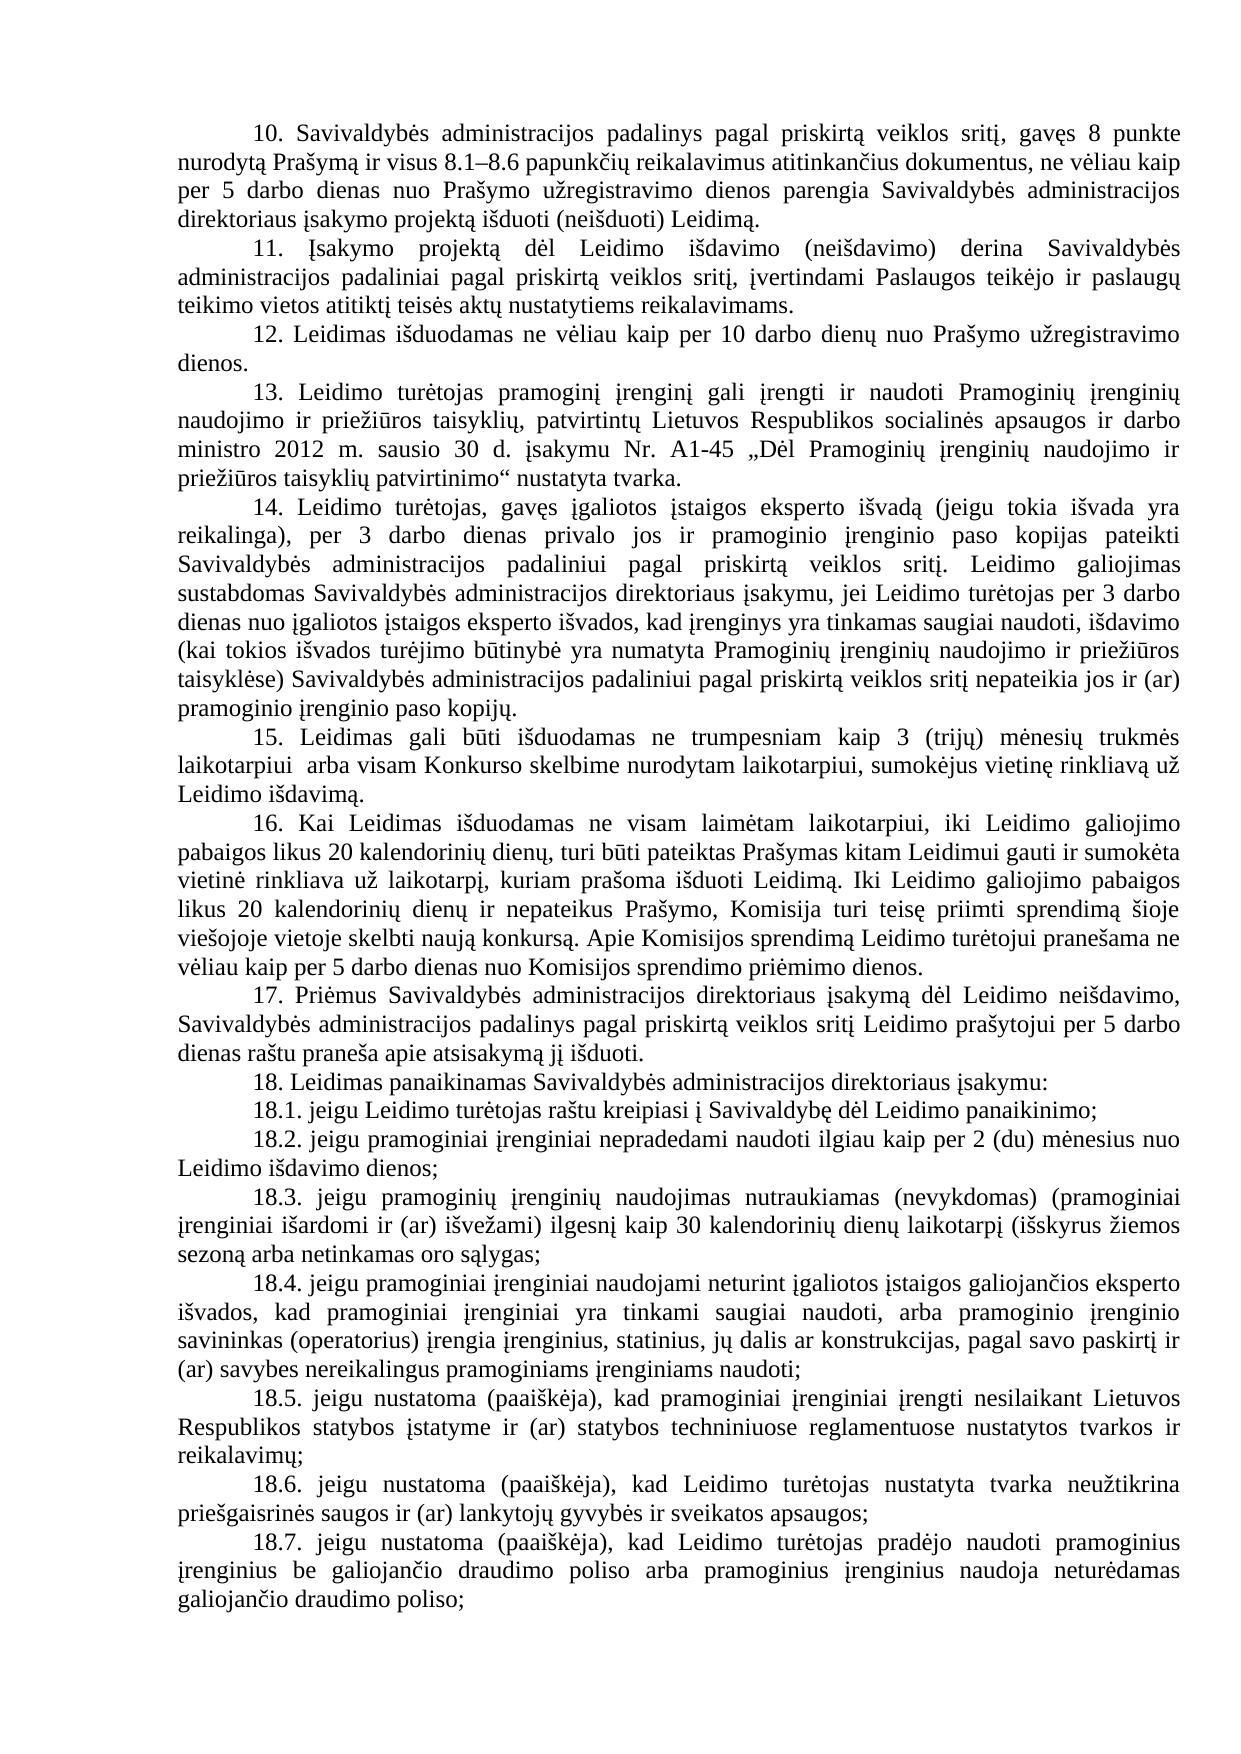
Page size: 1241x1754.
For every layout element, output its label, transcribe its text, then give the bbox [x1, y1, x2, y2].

text 11. Įsakymo projektą dėl Leidimo išdavimo (neišdavimo) derina Savivaldybės administracijos padaliniai pagal priskirtą veiklos sritį, įvertindami Paslaugos teikėjo ir paslaugų teikimo vietos atitiktį teisės aktų nustatytiems reikalavimams. [177, 233, 1181, 319]
text 14. Leidimo turėtojas, gavęs įgaliotos įstaigos eksperto išvadą (jeigu tokia išvada yra reikalinga), per 3 darbo dienas privalo jos ir pramoginio įrenginio paso kopijas pateikti Savivaldybės administracijos padaliniui pagal priskirtą veiklos sritį. Leidimo galiojimas sustabdomas Savivaldybės administracijos direktoriaus įsakymu, jei Leidimo turėtojas per 3 darbo dienas nuo įgaliotos įstaigos eksperto išvados, kad įrenginys yra tinkamas saugiai naudoti, išdavimo (kai tokios išvados turėjimo būtinybė yra numatyta Pramoginių įrenginių naudojimo ir priežiūros taisyklėse) Savivaldybės administracijos padaliniui pagal priskirtą veiklos sritį nepateikia jos ir (ar) pramoginio įrenginio paso kopijų. [177, 492, 1181, 722]
text 13. Leidimo turėtojas pramoginį įrenginį gali įrengti ir naudoti Pramoginių įrenginių naudojimo ir priežiūros taisyklių, patvirtintų Lietuvos Respublikos socialinės apsaugos ir darbo ministro 2012 m. sausio 30 d. įsakymu Nr. A1-45 „Dėl Pramoginių įrenginių naudojimo ir priežiūros taisyklių patvirtinimo“ nustatyta tvarka. [177, 377, 1181, 492]
text 18. Leidimas panaikinamas Savivaldybės administracijos direktoriaus įsakymu: [177, 1067, 1181, 1096]
text 15. Leidimas gali būti išduodamas ne trumpesniam kaip 3 (trijų) mėnesių trukmės laikotarpiui arba visam Konkurso skelbime nurodytam laikotarpiui, sumokėjus vietinę rinkliavą už Leidimo išdavimą. [177, 722, 1181, 808]
text 18.5. jeigu nustatoma (paaiškėja), kad pramoginiai įrenginiai įrengti nesilaikant Lietuvos Respublikos statybos įstatyme ir (ar) statybos techniniuose reglamentuose nustatytos tvarkos ir reikalavimų; [177, 1383, 1181, 1469]
text 18.6. jeigu nustatoma (paaiškėja), kad Leidimo turėtojas nustatyta tvarka neužtikrina priešgaisrinės saugos ir (ar) lankytojų gyvybės ir sveikatos apsaugos; [177, 1469, 1181, 1527]
text 16. Kai Leidimas išduodamas ne visam laimėtam laikotarpiui, iki Leidimo galiojimo pabaigos likus 20 kalendorinių dienų, turi būti pateiktas Prašymas kitam Leidimui gauti ir sumokėta vietinė rinkliava už laikotarpį, kuriam prašoma išduoti Leidimą. Iki Leidimo galiojimo pabaigos likus 20 kalendorinių dienų ir nepateikus Prašymo, Komisija turi teisę priimti sprendimą šioje viešojoje vietoje skelbti naują konkursą. Apie Komisijos sprendimą Leidimo turėtojui pranešama ne vėliau kaip per 5 darbo dienas nuo Komisijos sprendimo priėmimo dienos. [177, 808, 1181, 981]
text 18.4. jeigu pramoginiai įrenginiai naudojami neturint įgaliotos įstaigos galiojančios eksperto išvados, kad pramoginiai įrenginiai yra tinkami saugiai naudoti, arba pramoginio įrenginio savininkas (operatorius) įrengia įrenginius, statinius, jų dalis ar konstrukcijas, pagal savo paskirtį ir (ar) savybes nereikalingus pramoginiams įrenginiams naudoti; [177, 1268, 1181, 1383]
text 18.3. jeigu pramoginių įrenginių naudojimas nutraukiamas (nevykdomas) (pramoginiai įrenginiai išardomi ir (ar) išvežami) ilgesnį kaip 30 kalendorinių dienų laikotarpį (išskyrus žiemos sezoną arba netinkamas oro sąlygas; [177, 1182, 1181, 1268]
text 18.7. jeigu nustatoma (paaiškėja), kad Leidimo turėtojas pradėjo naudoti pramoginius įrenginius be galiojančio draudimo poliso arba pramoginius įrenginius naudoja neturėdamas galiojančio draudimo poliso; [177, 1527, 1181, 1613]
text 17. Priėmus Savivaldybės administracijos direktoriaus įsakymą dėl Leidimo neišdavimo, Savivaldybės administracijos padalinys pagal priskirtą veiklos sritį Leidimo prašytojui per 5 darbo dienas raštu praneša apie atsisakymą jį išduoti. [177, 981, 1181, 1067]
text 18.2. jeigu pramoginiai įrenginiai nepradedami naudoti ilgiau kaip per 2 (du) mėnesius nuo Leidimo išdavimo dienos; [177, 1124, 1181, 1182]
text 18.1. jeigu Leidimo turėtojas raštu kreipiasi į Savivaldybę dėl Leidimo panaikinimo; [177, 1096, 1181, 1124]
text 12. Leidimas išduodamas ne vėliau kaip per 10 darbo dienų nuo Prašymo užregistravimo dienos. [177, 319, 1181, 377]
text 10. Savivaldybės administracijos padalinys pagal priskirtą veiklos sritį, gavęs 8 punkte nurodytą Prašymą ir visus 8.1–8.6 papunkčių reikalavimus atitinkančius dokumentus, ne vėliau kaip per 5 darbo dienas nuo Prašymo užregistravimo dienos parengia Savivaldybės administracijos direktoriaus įsakymo projektą išduoti (neišduoti) Leidimą. [177, 118, 1181, 233]
